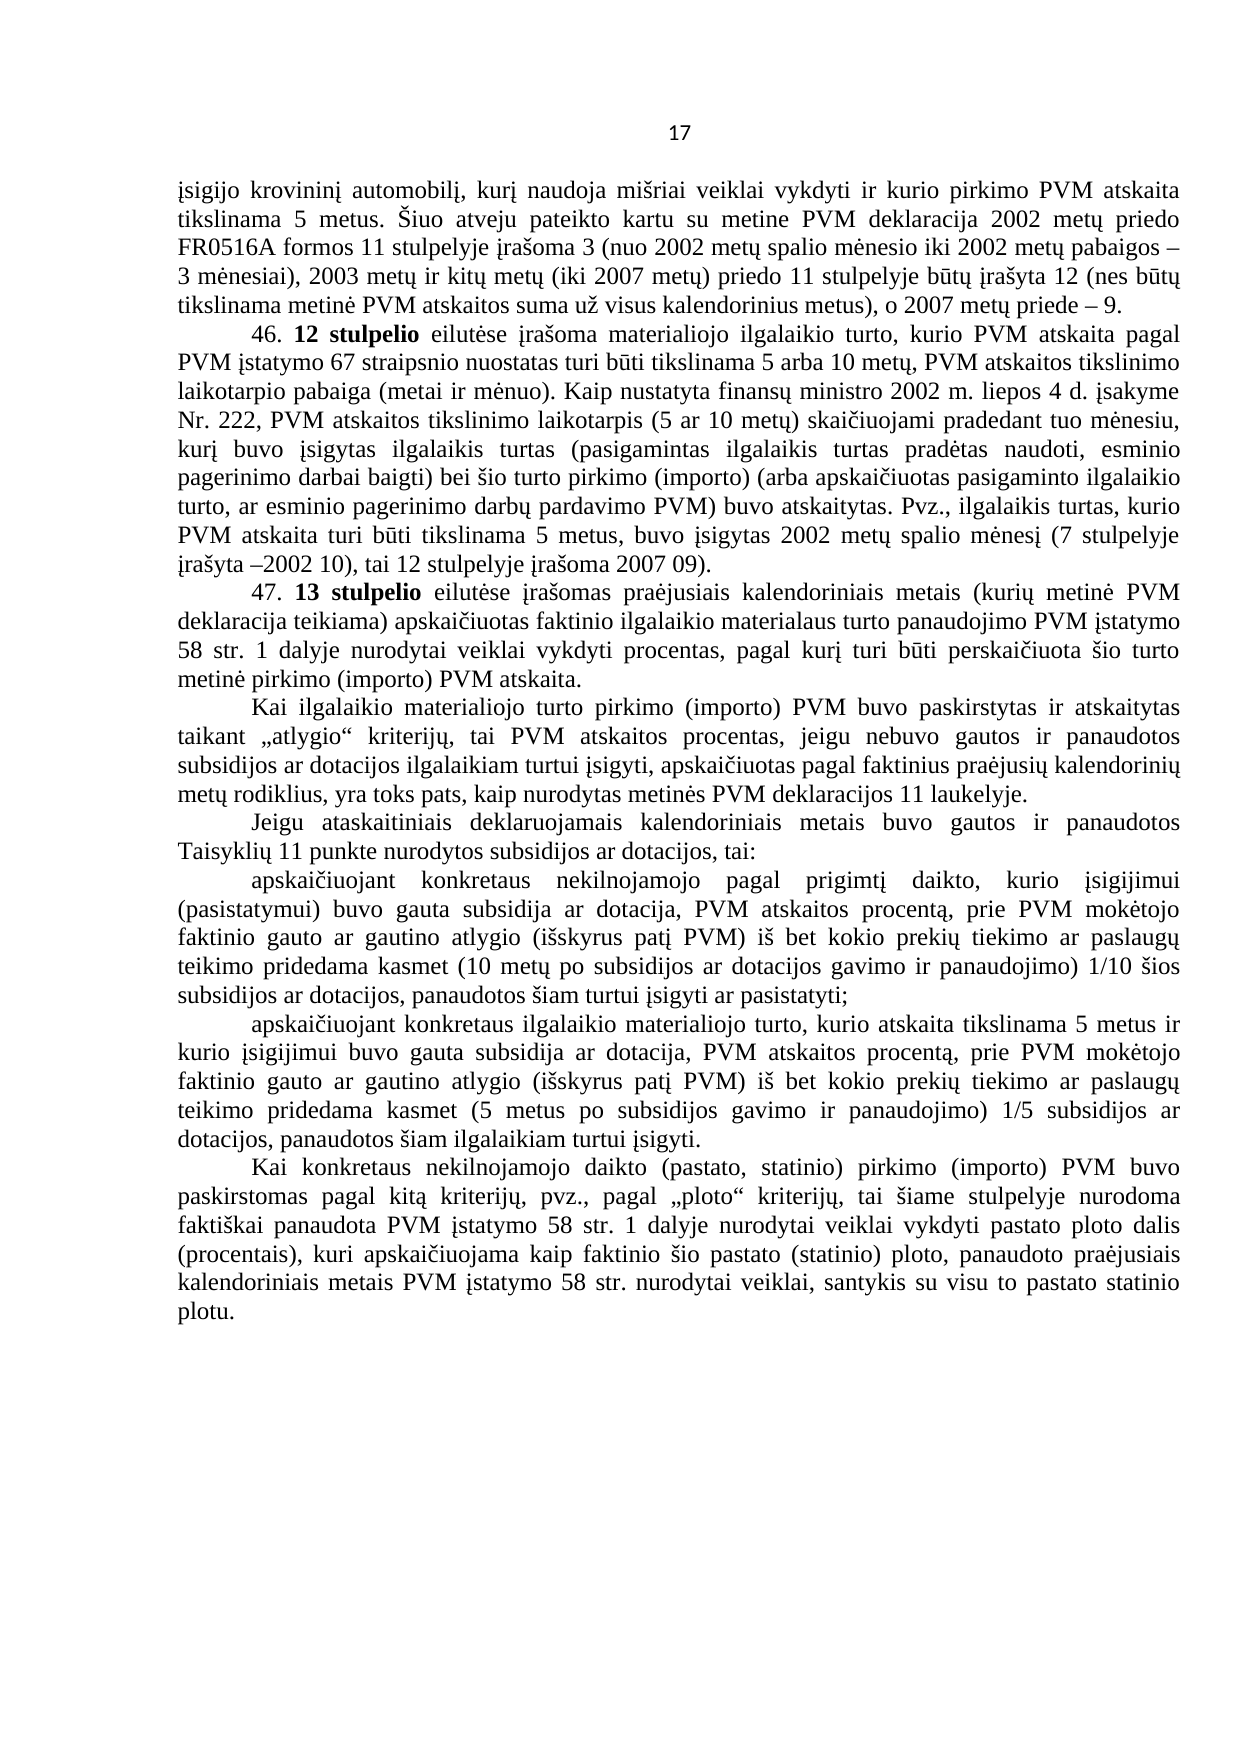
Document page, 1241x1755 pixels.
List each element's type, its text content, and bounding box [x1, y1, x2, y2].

text 46. 12 stulpelio eilutėse įrašoma materialiojo ilgalaikio turto, kurio PVM atskaita pagal PVM įstatymo 67 straipsnio nuostatas turi būti tikslinama 5 arba 10 metų, PVM atskaitos tikslinimo laikotarpio pabaiga (metai ir mėnuo). Kaip nustatyta finansų ministro 2002 m. liepos 4 d. įsakyme Nr. 222, PVM atskaitos tikslinimo laikotarpis (5 ar 10 metų) skaičiuojami pradedant tuo mėnesiu, kurį buvo įsigytas ilgalaikis turtas (pasigamintas ilgalaikis turtas pradėtas naudoti, esminio pagerinimo darbai baigti) bei šio turto pirkimo (importo) (arba apskaičiuotas pasigaminto ilgalaikio turto, ar esminio pagerinimo darbų pardavimo PVM) buvo atskaitytas. Pvz., ilgalaikis turtas, kurio PVM atskaita turi būti tikslinama 5 metus, buvo įsigytas 2002 metų spalio mėnesį (7 stulpelyje įrašyta –2002 10), tai 12 stulpelyje įrašoma 2007 09). [177, 319, 1181, 577]
text Kai konkretaus nekilnojamojo daikto (pastato, statinio) pirkimo (importo) PVM buvo paskirstomas pagal kitą kriterijų, pvz., pagal „ploto“ kriterijų, tai šiame stulpelyje nurodoma faktiškai panaudota PVM įstatymo 58 str. 1 dalyje nurodytai veiklai vykdyti pastato ploto dalis (procentais), kuri apskaičiuojama kaip faktinio šio pastato (statinio) ploto, panaudoto praėjusiais kalendoriniais metais PVM įstatymo 58 str. nurodytai veiklai, santykis su visu to pastato statinio plotu. [177, 1152, 1181, 1325]
text Jeigu ataskaitiniais deklaruojamais kalendoriniais metais buvo gautos ir panaudotos Taisyklių 11 punkte nurodytos subsidijos ar dotacijos, tai: [177, 807, 1181, 865]
text apskaičiuojant konkretaus nekilnojamojo pagal prigimtį daikto, kurio įsigijimui (pasistatymui) buvo gauta subsidija ar dotacija, PVM atskaitos procentą, prie PVM mokėtojo faktinio gauto ar gautino atlygio (išskyrus patį PVM) iš bet kokio prekių tiekimo ar paslaugų teikimo pridedama kasmet (10 metų po subsidijos ar dotacijos gavimo ir panaudojimo) 1/10 šios subsidijos ar dotacijos, panaudotos šiam turtui įsigyti ar pasistatyti; [177, 865, 1181, 1009]
text Kai ilgalaikio materialiojo turto pirkimo (importo) PVM buvo paskirstytas ir atskaitytas taikant „atlygio“ kriterijų, tai PVM atskaitos procentas, jeigu nebuvo gautos ir panaudotos subsidijos ar dotacijos ilgalaikiam turtui įsigyti, apskaičiuotas pagal faktinius praėjusių kalendorinių metų rodiklius, yra toks pats, kaip nurodytas metinės PVM deklaracijos 11 laukelyje. [177, 692, 1181, 807]
text įsigijo krovininį automobilį, kurį naudoja mišriai veiklai vykdyti ir kurio pirkimo PVM atskaita tikslinama 5 metus. Šiuo atveju pateikto kartu su metine PVM deklaracija 2002 metų priedo FR0516A formos 11 stulpelyje įrašoma 3 (nuo 2002 metų spalio mėnesio iki 2002 metų pabaigos – 3 mėnesiai), 2003 metų ir kitų metų (iki 2007 metų) priedo 11 stulpelyje būtų įrašyta 12 (nes būtų tikslinama metinė PVM atskaitos suma už visus kalendorinius metus), o 2007 metų priede – 9. [177, 175, 1181, 319]
text 47. 13 stulpelio eilutėse įrašomas praėjusiais kalendoriniais metais (kurių metinė PVM deklaracija teikiama) apskaičiuotas faktinio ilgalaikio materialaus turto panaudojimo PVM įstatymo 58 str. 1 dalyje nurodytai veiklai vykdyti procentas, pagal kurį turi būti perskaičiuota šio turto metinė pirkimo (importo) PVM atskaita. [177, 577, 1181, 692]
text apskaičiuojant konkretaus ilgalaikio materialiojo turto, kurio atskaita tikslinama 5 metus ir kurio įsigijimui buvo gauta subsidija ar dotacija, PVM atskaitos procentą, prie PVM mokėtojo faktinio gauto ar gautino atlygio (išskyrus patį PVM) iš bet kokio prekių tiekimo ar paslaugų teikimo pridedama kasmet (5 metus po subsidijos gavimo ir panaudojimo) 1/5 subsidijos ar dotacijos, panaudotos šiam ilgalaikiam turtui įsigyti. [177, 1009, 1181, 1152]
